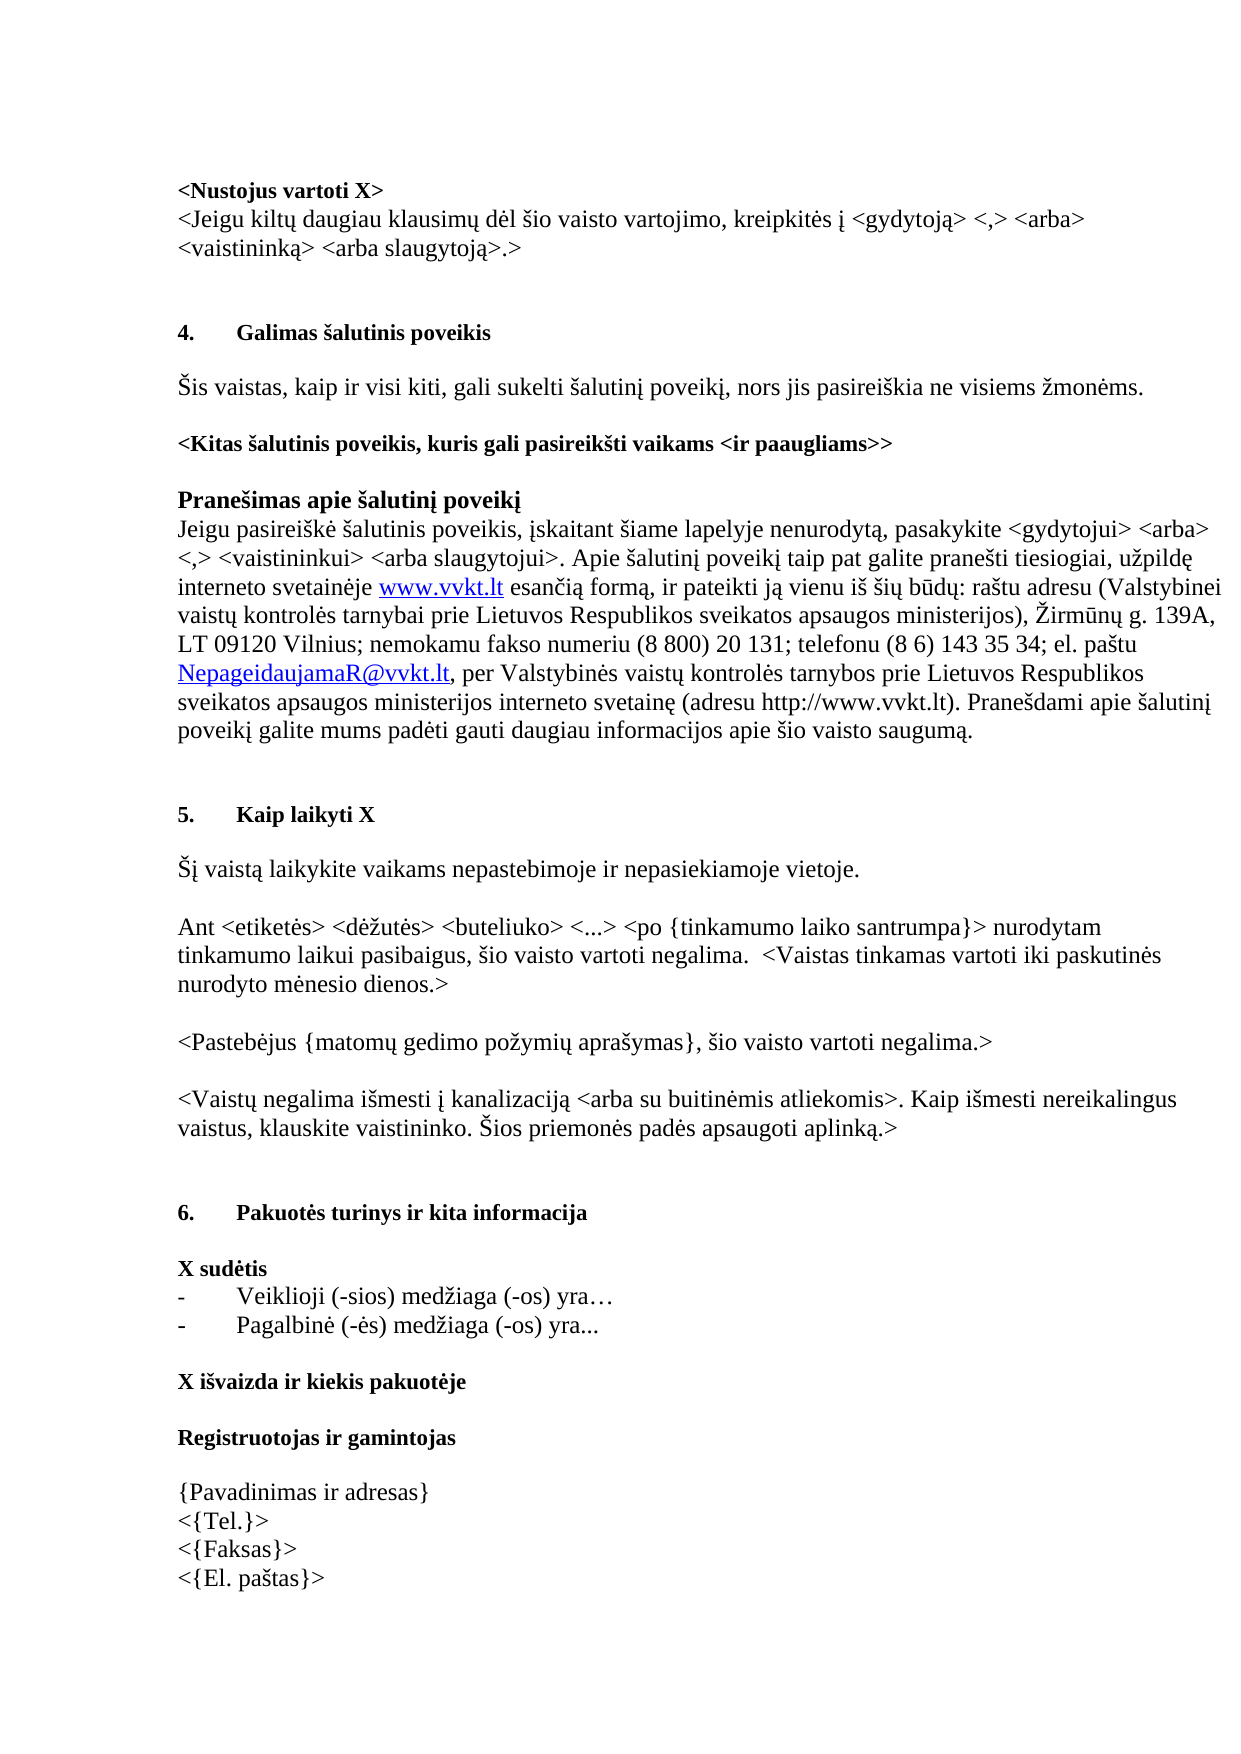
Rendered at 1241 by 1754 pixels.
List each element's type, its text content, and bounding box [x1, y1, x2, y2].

text Šį vaistą laikykite vaikams nepastebimoje ir nepasiekiamoje vietoje. [177, 854, 1181, 883]
text <{El. paštas}> [177, 1563, 1181, 1592]
text - Veiklioji (-sios) medžiaga (-os) yra… [177, 1281, 1181, 1310]
text Šis vaistas, kaip ir visi kiti, gali sukelti šalutinį poveikį, nors jis pasireiškia ne visiems žmonėms. [177, 372, 1184, 401]
subtitle X išvaizda ir kiekis pakuotėje [177, 1368, 1181, 1395]
text <{Tel.}> [177, 1506, 1181, 1534]
subtitle 5. Kaip laikyti X [177, 802, 1181, 828]
subtitle X sudėtis [177, 1254, 1181, 1281]
subtitle Registruotojas ir gamintojas [177, 1423, 1181, 1451]
subtitle 4. Galimas šalutinis poveikis [177, 319, 1181, 346]
subtitle 6. Pakuotės turinys ir kita informacija [177, 1199, 1181, 1226]
text - Pagalbinė (-ės) medžiaga (-os) yra... [177, 1310, 1181, 1339]
text Jeigu pasireiškė šalutinis poveikis, įskaitant šiame lapelyje nenurodytą, pasakykite <gydytojui> <arba> <,> <vaistininkui> <arba slaugytojui>. Apie šalutinį poveikį taip pat galite pranešti tiesiogiai, užpildę interneto svetainėje www.vvkt.lt esančią formą, ir pateikti ją vienu iš šių būdų: raštu adresu (Valstybinei vaistų kontrolės tarnybai prie Lietuvos Respublikos sveikatos apsaugos ministerijos), Žirmūnų g. 139A, LT 09120 Vilnius; nemokamu fakso numeriu (8 800) 20 131; telefonu (8 6) 143 35 34; el. paštu NepageidaujamaR@vvkt.lt, per Valstybinės vaistų kontrolės tarnybos prie Lietuvos Respublikos sveikatos apsaugos ministerijos interneto svetainę (adresu http://www.vvkt.lt). Pranešdami apie šalutinį poveikį galite mums padėti gauti daugiau informacijos apie šio vaisto saugumą. [177, 514, 1228, 744]
text <Jeigu kiltų daugiau klausimų dėl šio vaisto vartojimo, kreipkitės į <gydytoją> <,> <arba> <vaistininką> <arba slaugytoją>.> [177, 204, 1184, 262]
text Ant <etiketės> <dėžutės> <buteliuko> <...> <po {tinkamumo laiko santrumpa}> nurodytam tinkamumo laikui pasibaigus, šio vaisto vartoti negalima. <Vaistas tinkamas vartoti iki paskutinės nurodyto mėnesio dienos.> [177, 912, 1181, 998]
text {Pavadinimas ir adresas} [177, 1477, 1181, 1506]
subtitle <Nustojus vartoti X> [177, 177, 1181, 204]
text Pranešimas apie šalutinį poveikį [177, 485, 1181, 514]
text <Pastebėjus {matomų gedimo požymių aprašymas}, šio vaisto vartoti negalima.> [177, 1027, 1181, 1056]
subtitle <Kitas šalutinis poveikis, kuris gali pasireikšti vaikams <ir paaugliams>> [177, 429, 1181, 457]
text <Vaistų negalima išmesti į kanalizaciją <arba su buitinėmis atliekomis>. Kaip išmesti nereikalingus vaistus, klauskite vaistininko. Šios priemonės padės apsaugoti aplinką.> [177, 1084, 1181, 1142]
text <{Faksas}> [177, 1534, 1181, 1563]
